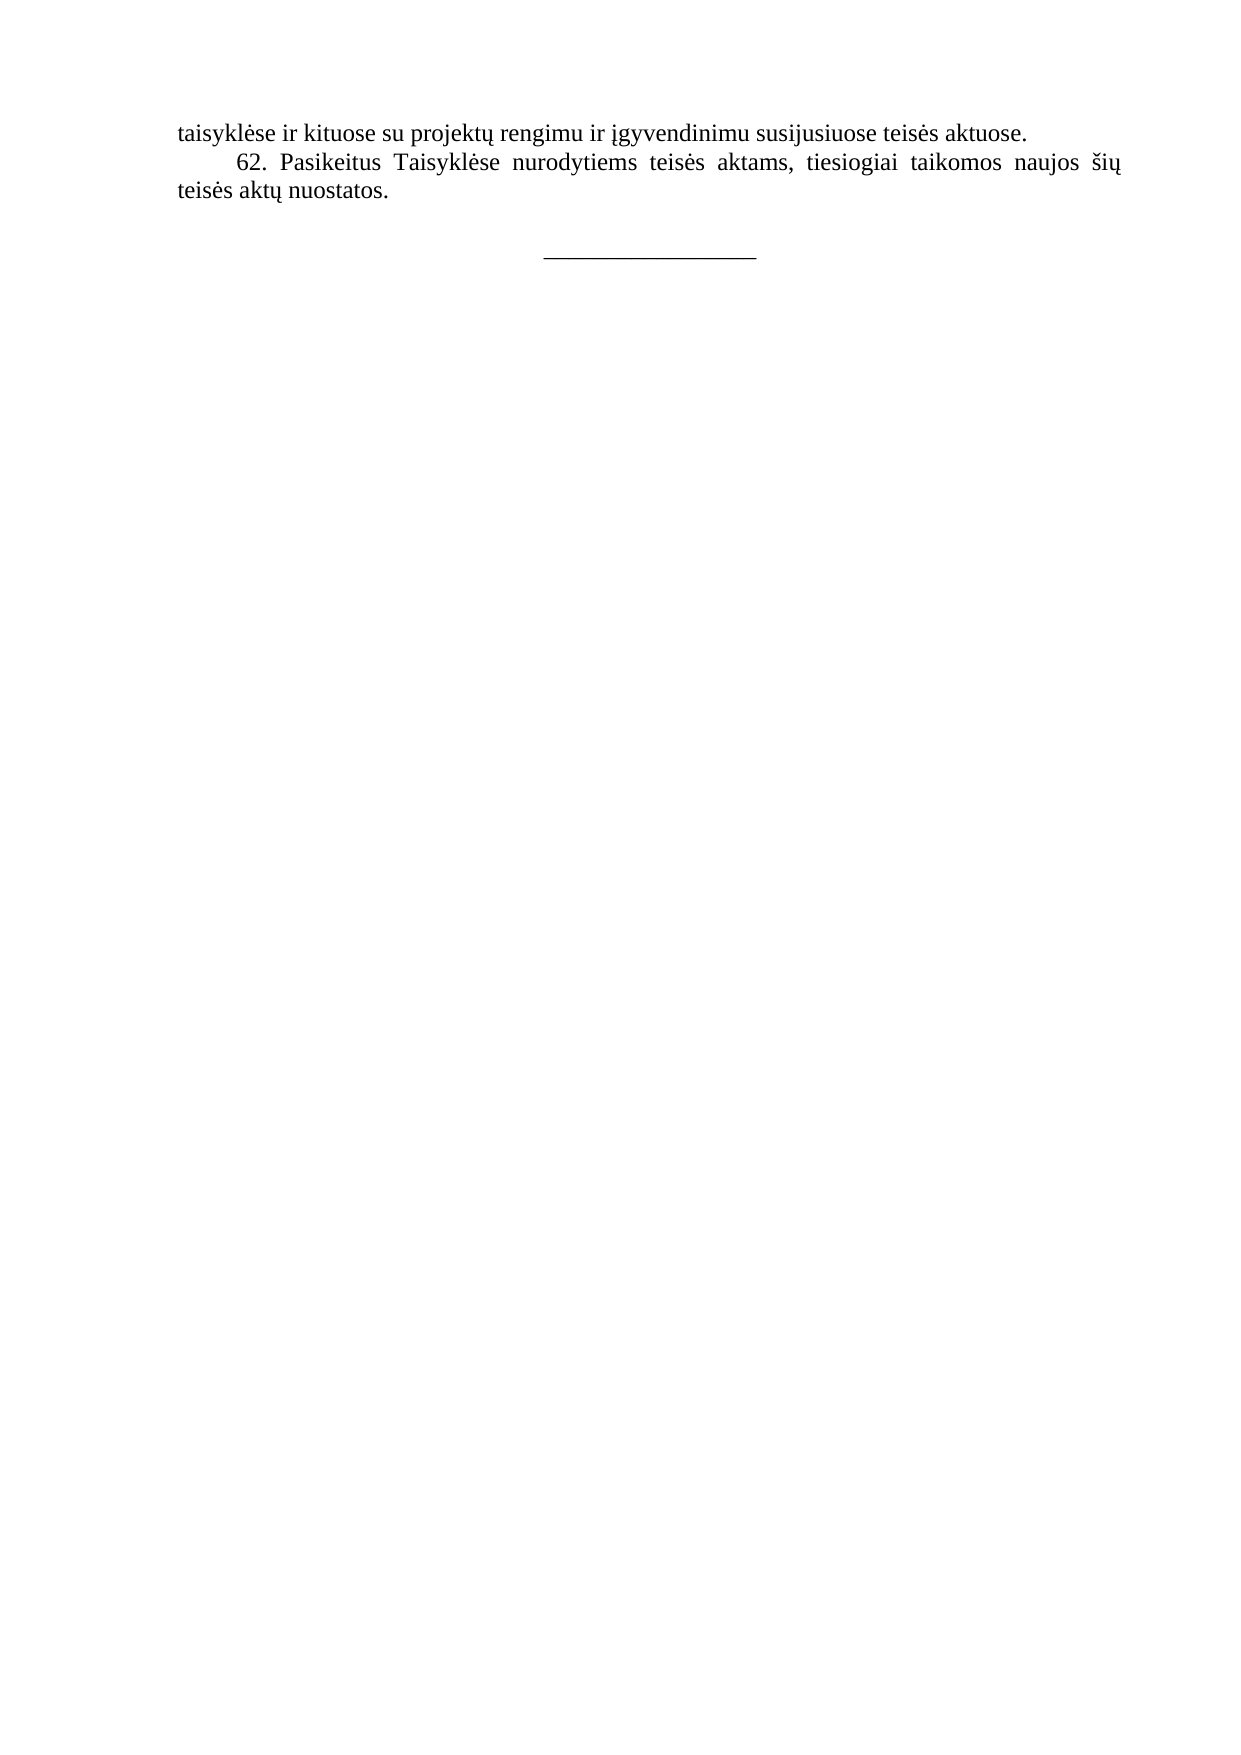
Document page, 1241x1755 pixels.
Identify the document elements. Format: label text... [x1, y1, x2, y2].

text 62. Pasikeitus Taisyklėse nurodytiems teisės aktams, tiesiogiai taikomos naujos šių teisės aktų nuostatos. [177, 147, 1122, 204]
text _________________ [177, 233, 1122, 262]
text taisyklėse ir kituose su projektų rengimu ir įgyvendinimu susijusiuose teisės aktuose. [177, 118, 1122, 147]
